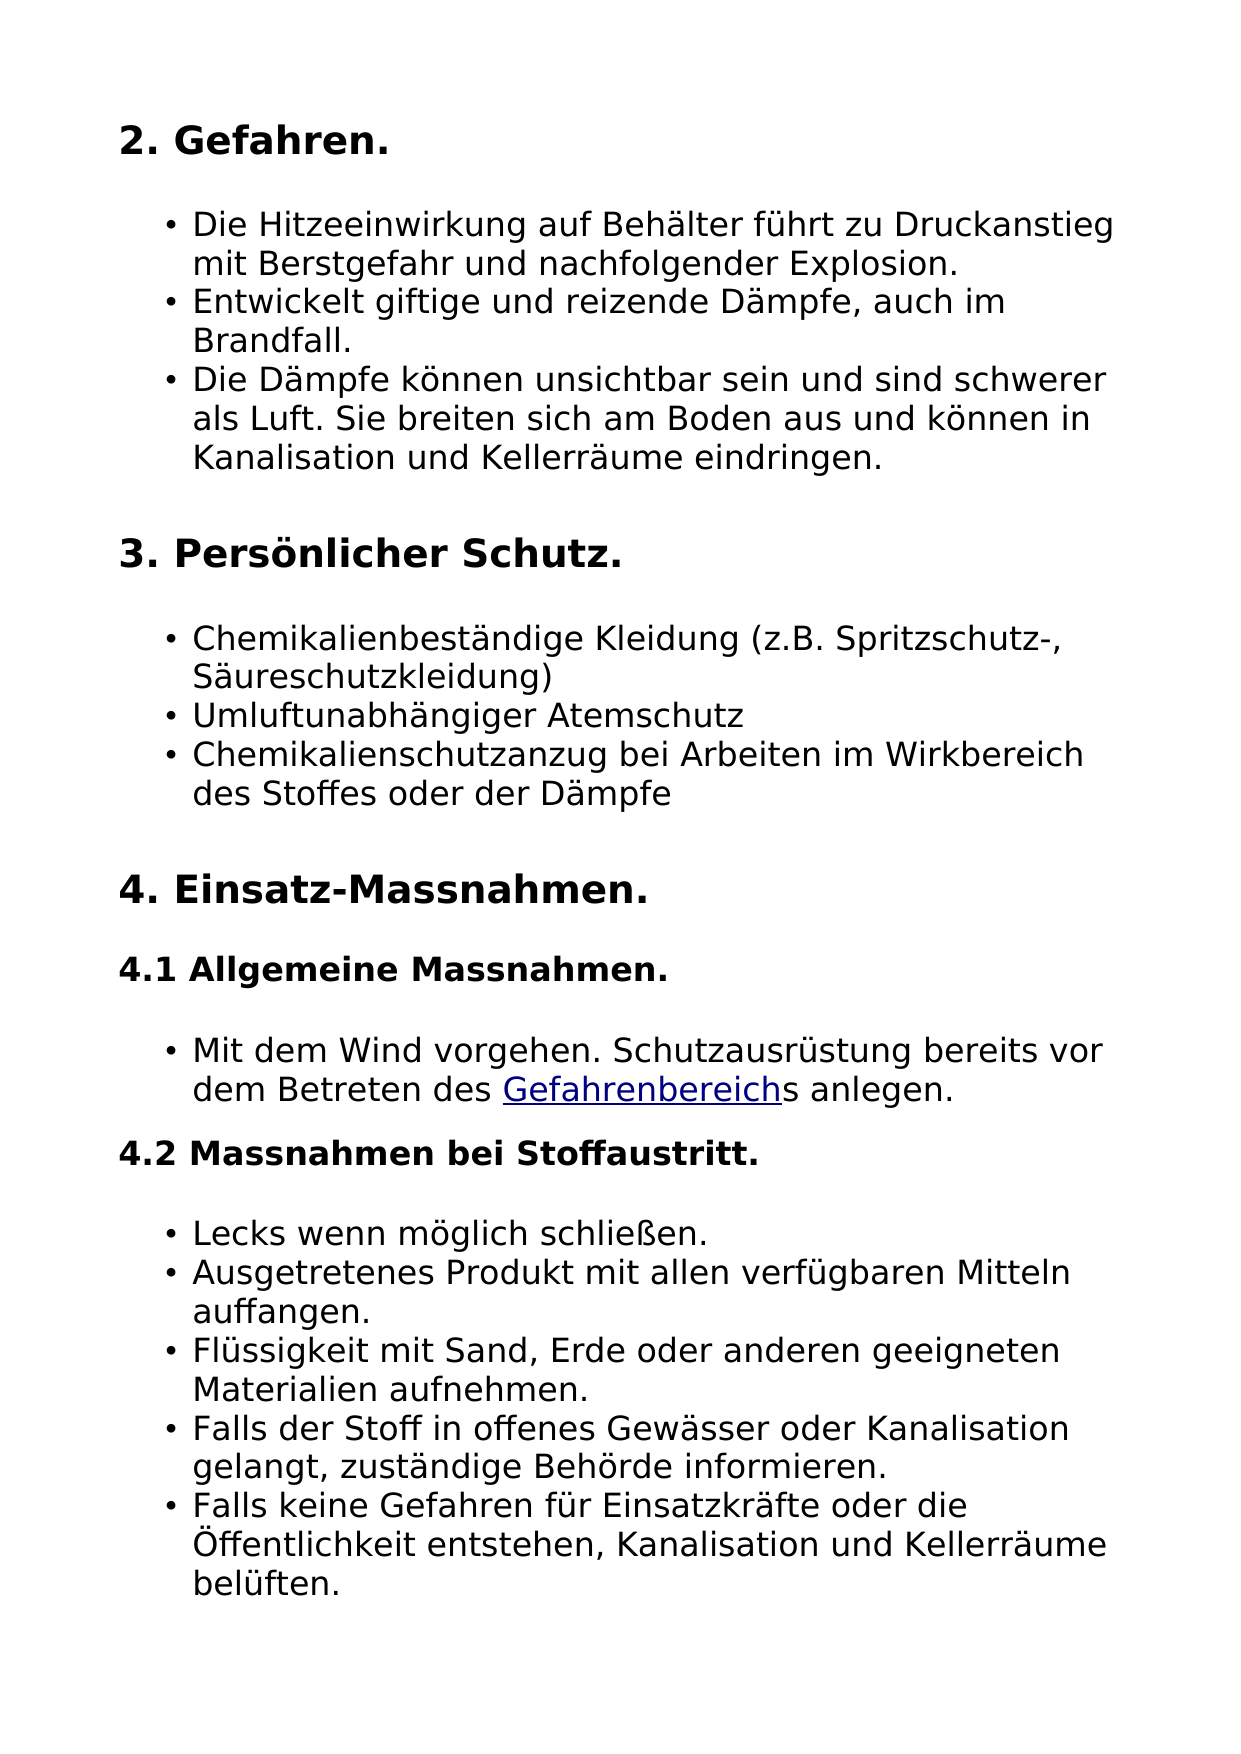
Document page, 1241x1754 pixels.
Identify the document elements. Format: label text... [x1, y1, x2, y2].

list Lecks wenn möglich schließen. [177, 1215, 1122, 1254]
list Ausgetretenes Produkt mit allen verfügbaren Mitteln auffangen. [177, 1254, 1122, 1331]
list Mit dem Wind vorgehen. Schutzausrüstung bereits vor dem Betreten des Gefahrenbereichs anlegen. [177, 1031, 1122, 1109]
list Flüssigkeit mit Sand, Erde oder anderen geeigneten Materialien aufnehmen. [177, 1331, 1122, 1409]
list Chemikalienschutzanzug bei Arbeiten im Wirkbereich des Stoffes oder der Dämpfe [177, 736, 1122, 813]
list Die Dämpfe können unsichtbar sein und sind schwerer als Luft. Sie breiten sich am Boden aus und können in Kanalisation und Kellerräume eindringen. [177, 361, 1122, 477]
subtitle 4. Einsatz-Massnahmen. [118, 868, 1122, 913]
subtitle 4.1 Allgemeine Massnahmen. [118, 950, 1122, 989]
subtitle 4.2 Massnahmen bei Stoffaustritt. [118, 1134, 1122, 1173]
subtitle 3. Persönlicher Schutz. [118, 532, 1122, 577]
list Entwickelt giftige und reizende Dämpfe, auch im Brandfall. [177, 283, 1122, 361]
list Die Hitzeeinwirkung auf Behälter führt zu Druckanstieg mit Berstgefahr und nachfolgender Explosion. [177, 205, 1122, 283]
list Chemikalienbeständige Kleidung (z.B. Spritzschutz-, Säureschutzkleidung) [177, 619, 1122, 697]
list Falls keine Gefahren für Einsatzkräfte oder die Öffentlichkeit entstehen, Kanalisation und Kellerräume belüften. [177, 1487, 1122, 1603]
list Umluftunabhängiger Atemschutz [177, 697, 1122, 736]
subtitle 2. Gefahren. [118, 118, 1122, 163]
list Falls der Stoff in offenes Gewässer oder Kanalisation gelangt, zuständige Behörde informieren. [177, 1409, 1122, 1487]
